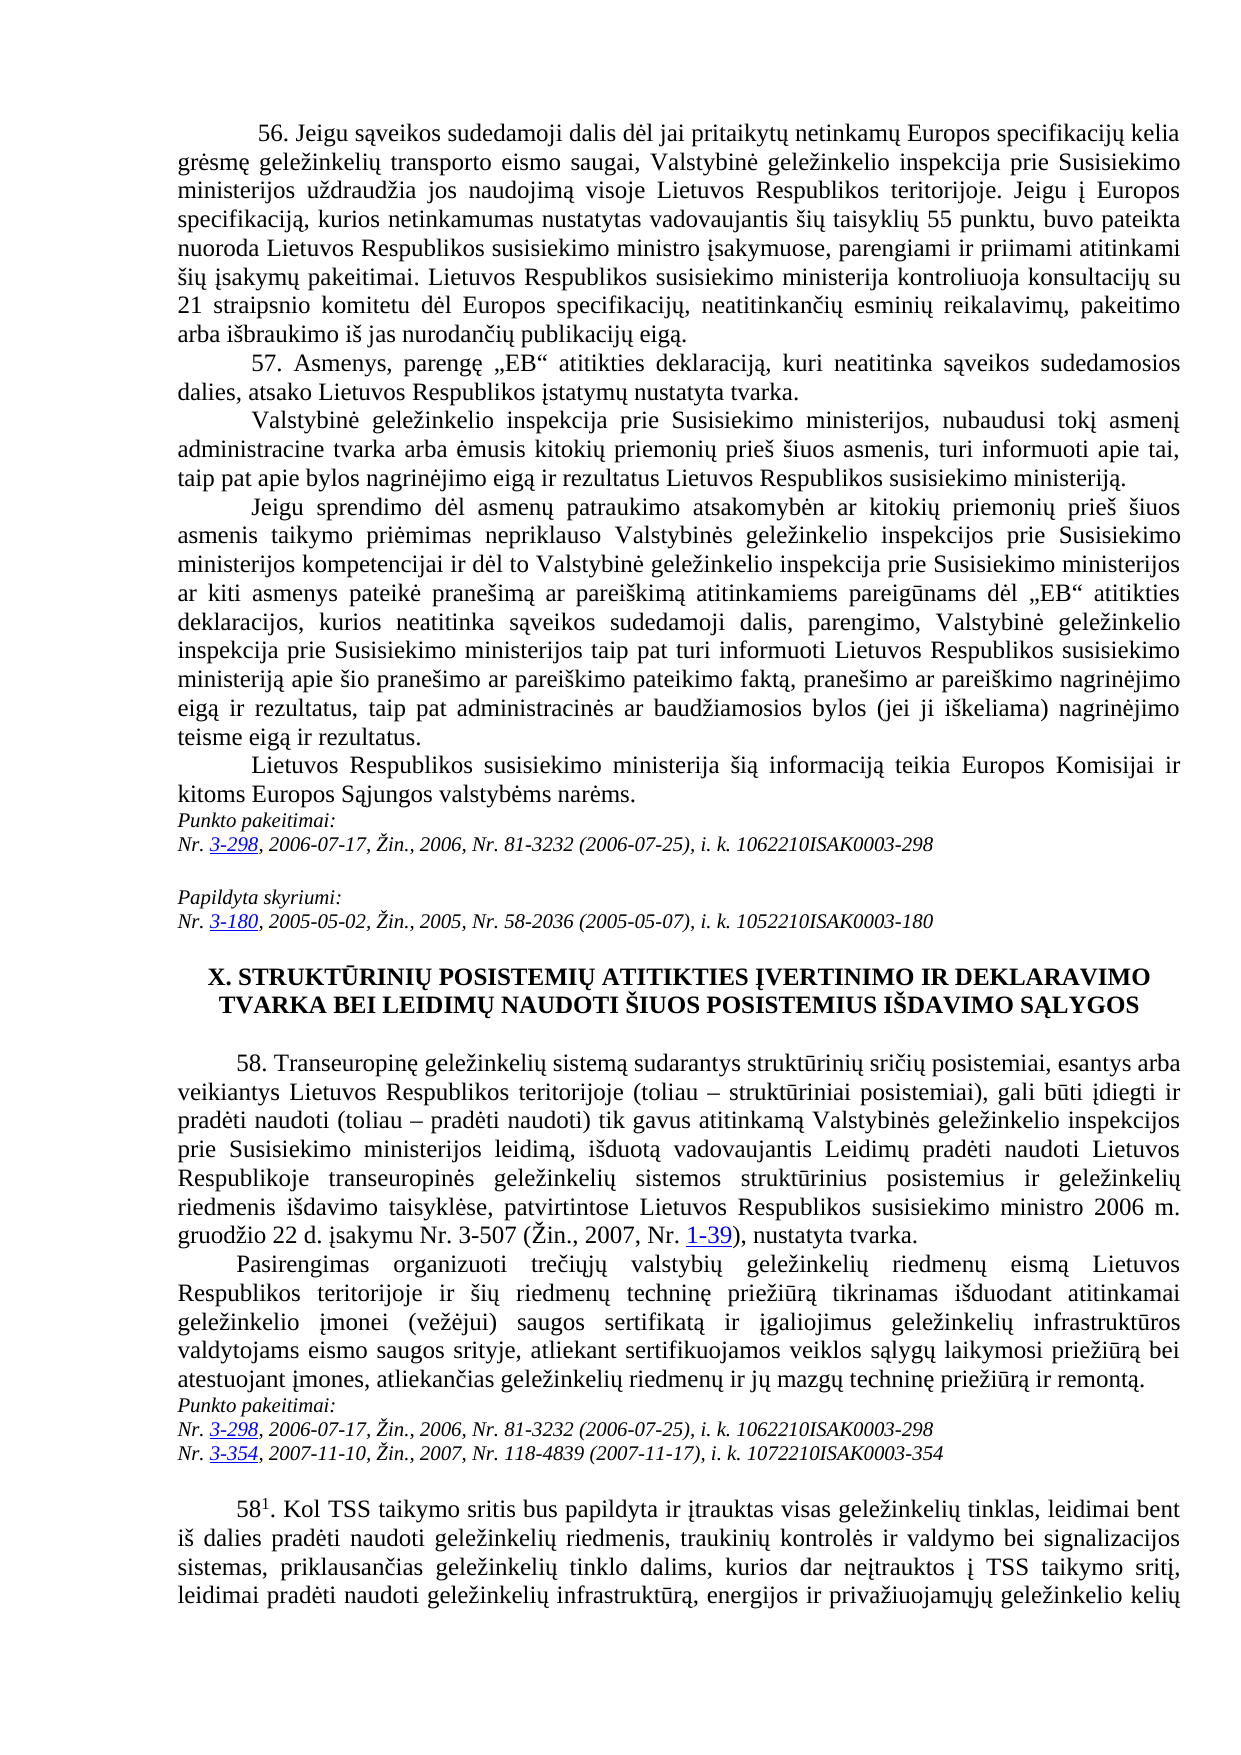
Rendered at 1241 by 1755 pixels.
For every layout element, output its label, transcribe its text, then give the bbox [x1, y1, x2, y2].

text Nr. 3-180, 2005-05-02, Žin., 2005, Nr. 58-2036 (2005-05-07), i. k. 1052210ISAK0003-180 [177, 909, 1181, 933]
text Pasirengimas organizuoti trečiųjų valstybių geležinkelių riedmenų eismą Lietuvos Respublikos teritorijoje ir šių riedmenų techninę priežiūrą tikrinamas išduodant atitinkamai geležinkelio įmonei (vežėjui) saugos sertifikatą ir įgaliojimus geležinkelių infrastruktūros valdytojams eismo saugos srityje, atliekant sertifikuojamos veiklos sąlygų laikymosi priežiūrą bei atestuojant įmones, atliekančias geležinkelių riedmenų ir jų mazgų techninę priežiūrą ir remontą. [177, 1249, 1181, 1393]
text Nr. 3-298, 2006-07-17, Žin., 2006, Nr. 81-3232 (2006-07-25), i. k. 1062210ISAK0003-298 [177, 832, 1181, 856]
text Jeigu sprendimo dėl asmenų patraukimo atsakomybėn ar kitokių priemonių prieš šiuos asmenis taikymo priėmimas nepriklauso Valstybinės geležinkelio inspekcijos prie Susisiekimo ministerijos kompetencijai ir dėl to Valstybinė geležinkelio inspekcija prie Susisiekimo ministerijos ar kiti asmenys pateikė pranešimą ar pareiškimą atitinkamiems pareigūnams dėl „EB“ atitikties deklaracijos, kurios neatitinka sąveikos sudedamoji dalis, parengimo, Valstybinė geležinkelio inspekcija prie Susisiekimo ministerijos taip pat turi informuoti Lietuvos Respublikos susisiekimo ministeriją apie šio pranešimo ar pareiškimo pateikimo faktą, pranešimo ar pareiškimo nagrinėjimo eigą ir rezultatus, taip pat administracinės ar baudžiamosios bylos (jei ji iškeliama) nagrinėjimo teisme eigą ir rezultatus. [177, 492, 1181, 751]
text Nr. 3-354, 2007-11-10, Žin., 2007, Nr. 118-4839 (2007-11-17), i. k. 1072210ISAK0003-354 [177, 1441, 1181, 1465]
text Lietuvos Respublikos susisiekimo ministerija šią informaciją teikia Europos Komisijai ir kitoms Europos Sąjungos valstybėms narėms. [177, 751, 1181, 808]
text 58. Transeuropinę geležinkelių sistemą sudarantys struktūrinių sričių posistemiai, esantys arba veikiantys Lietuvos Respublikos teritorijoje (toliau – struktūriniai posistemiai), gali būti įdiegti ir pradėti naudoti (toliau – pradėti naudoti) tik gavus atitinkamą Valstybinės geležinkelio inspekcijos prie Susisiekimo ministerijos leidimą, išduotą vadovaujantis Leidimų pradėti naudoti Lietuvos Respublikoje transeuropinės geležinkelių sistemos struktūrinius posistemius ir geležinkelių riedmenis išdavimo taisyklėse, patvirtintose Lietuvos Respublikos susisiekimo ministro 2006 m. gruodžio 22 d. įsakymu Nr. 3-507 (Žin., 2007, Nr. 1-39), nustatyta tvarka. [177, 1048, 1181, 1249]
text Punkto pakeitimai: [177, 808, 1181, 832]
text 56. Jeigu sąveikos sudedamoji dalis dėl jai pritaikytų netinkamų Europos specifikacijų kelia grėsmę geležinkelių transporto eismo saugai, Valstybinė geležinkelio inspekcija prie Susisiekimo ministerijos uždraudžia jos naudojimą visoje Lietuvos Respublikos teritorijoje. Jeigu į Europos specifikaciją, kurios netinkamumas nustatytas vadovaujantis šių taisyklių 55 punktu, buvo pateikta nuoroda Lietuvos Respublikos susisiekimo ministro įsakymuose, parengiami ir priimami atitinkami šių įsakymų pakeitimai. Lietuvos Respublikos susisiekimo ministerija kontroliuoja konsultacijų su 21 straipsnio komitetu dėl Europos specifikacijų, neatitinkančių esminių reikalavimų, pakeitimo arba išbraukimo iš jas nurodančių publikacijų eigą. [177, 118, 1181, 348]
text Nr. 3-298, 2006-07-17, Žin., 2006, Nr. 81-3232 (2006-07-25), i. k. 1062210ISAK0003-298 [177, 1417, 1181, 1441]
text x. struktūrinių posistemių atitikties įvertinimo ir deklaravimo tvarka bei leidimų naudoti šiuos posistemius išdavimo sąlygos [177, 962, 1181, 1019]
text 57. Asmenys, parengę „EB“ atitikties deklaraciją, kuri neatitinka sąveikos sudedamosios dalies, atsako Lietuvos Respublikos įstatymų nustatyta tvarka. [177, 348, 1181, 406]
text Punkto pakeitimai: [177, 1393, 1181, 1417]
text Papildyta skyriumi: [177, 885, 1181, 909]
text 581. Kol TSS taikymo sritis bus papildyta ir įtrauktas visas geležinkelių tinklas, leidimai bent iš dalies pradėti naudoti geležinkelių riedmenis, traukinių kontrolės ir valdymo bei signalizacijos sistemas, priklausančias geležinkelių tinklo dalims, kurios dar neįtrauktos į TSS taikymo sritį, leidimai pradėti naudoti geležinkelių infrastruktūrą, energijos ir privažiuojamųjų geležinkelio kelių [177, 1494, 1181, 1609]
text Valstybinė geležinkelio inspekcija prie Susisiekimo ministerijos, nubaudusi tokį asmenį administracine tvarka arba ėmusis kitokių priemonių prieš šiuos asmenis, turi informuoti apie tai, taip pat apie bylos nagrinėjimo eigą ir rezultatus Lietuvos Respublikos susisiekimo ministeriją. [177, 406, 1181, 492]
